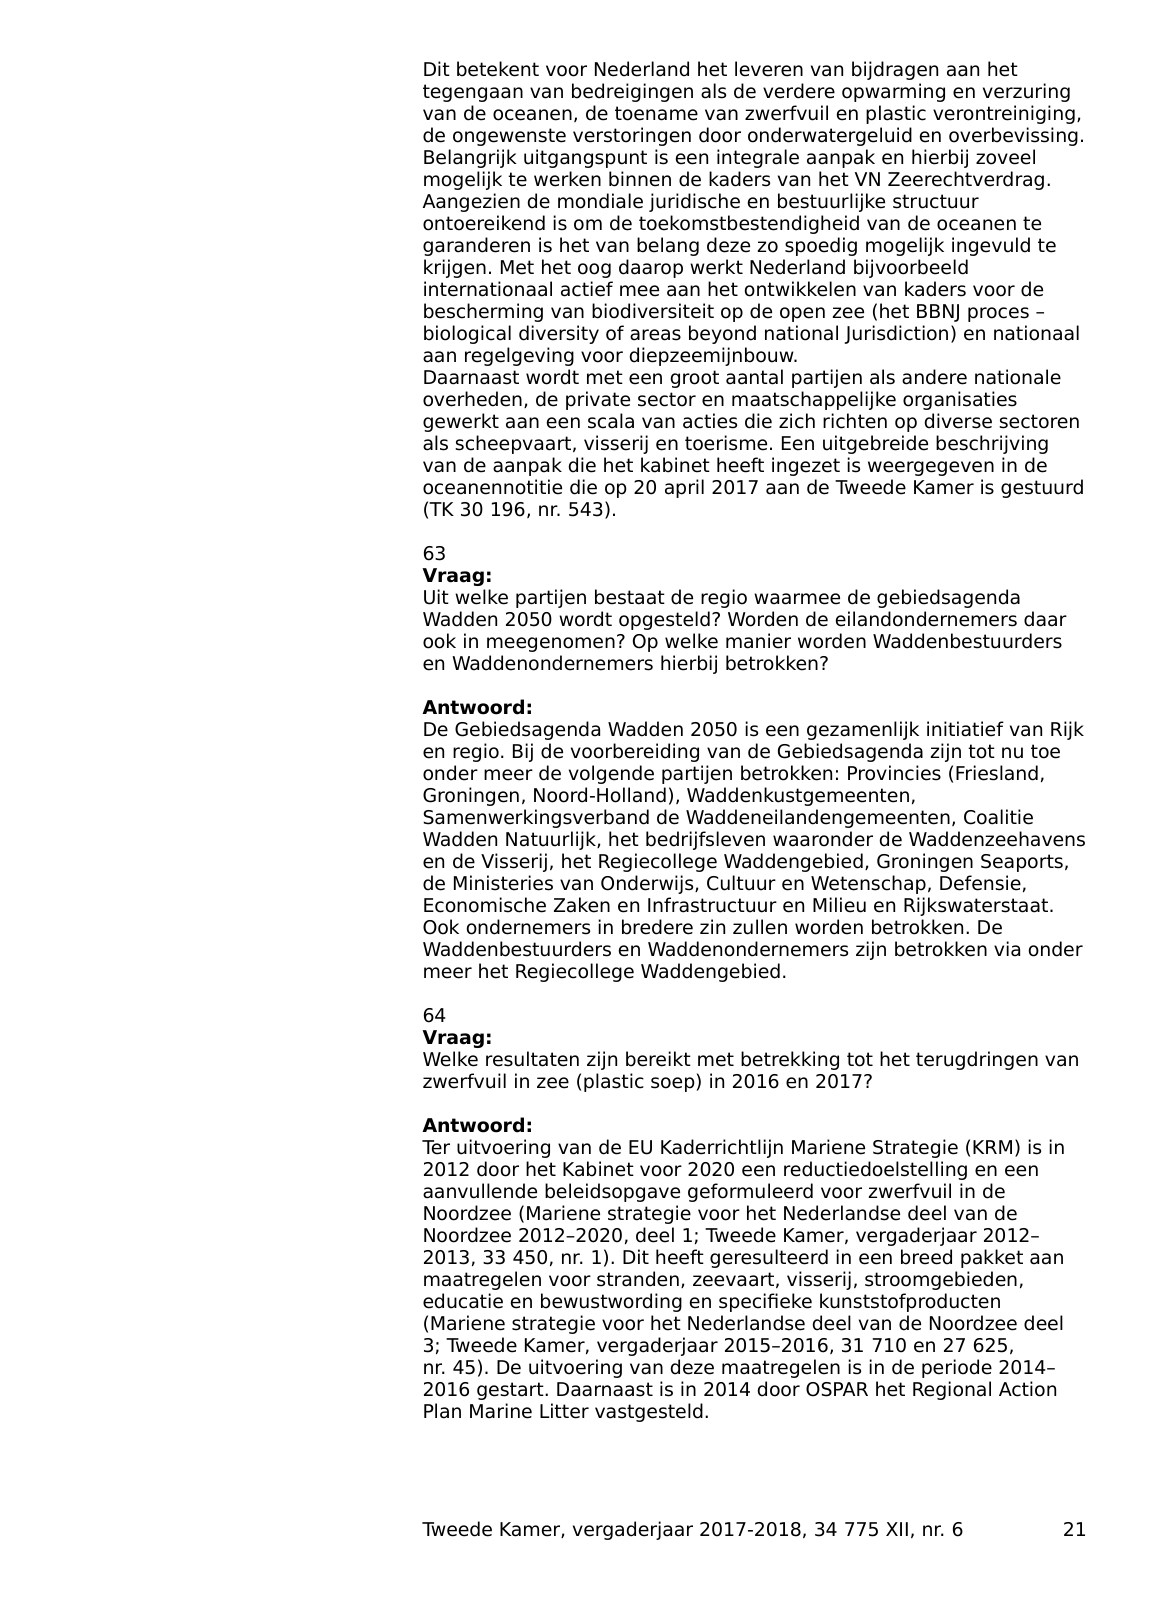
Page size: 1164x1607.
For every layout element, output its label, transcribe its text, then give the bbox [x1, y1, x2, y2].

text Dit betekent voor Nederland het leveren van bijdragen aan het tegengaan van bedreigingen als de verdere opwarming en verzuring van de oceanen, de toename van zwerfvuil en plastic verontreiniging, de ongewenste verstoringen door onderwatergeluid en overbevissing. [422, 59, 1087, 147]
text Welke resultaten zijn bereikt met betrekking tot het terugdringen van zwerfvuil in zee (plastic soep) in 2016 en 2017? [422, 1049, 1087, 1093]
text Vraag: [422, 565, 1087, 587]
text 64 [422, 1005, 1087, 1027]
text De Gebiedsagenda Wadden 2050 is een gezamenlijk initiatief van Rijk en regio. Bij de voorbereiding van de Gebiedsagenda zijn tot nu toe onder meer de volgende partijen betrokken: Provincies (Friesland, Groningen, Noord-Holland), Waddenkustgemeenten, Samenwerkingsverband de Waddeneilandengemeenten, Coalitie Wadden Natuurlijk, het bedrijfsleven waaronder de Waddenzeehavens en de Visserij, het Regiecollege Waddengebied, Groningen Seaports, de Ministeries van Onderwijs, Cultuur en Wetenschap, Defensie, Economische Zaken en Infrastructuur en Milieu en Rijkswaterstaat. Ook ondernemers in bredere zin zullen worden betrokken. De Waddenbestuurders en Waddenondernemers zijn betrokken via onder meer het Regiecollege Waddengebied. [422, 719, 1087, 983]
text Antwoord: [422, 1115, 1087, 1137]
text Vraag: [422, 1027, 1087, 1049]
text Uit welke partijen bestaat de regio waarmee de gebiedsagenda Wadden 2050 wordt opgesteld? Worden de eilandondernemers daar ook in meegenomen? Op welke manier worden Waddenbestuurders en Waddenondernemers hierbij betrokken? [422, 587, 1087, 675]
text Antwoord: [422, 697, 1087, 719]
text Daarnaast wordt met een groot aantal partijen als andere nationale overheden, de private sector en maatschappelijke organisaties gewerkt aan een scala van acties die zich richten op diverse sectoren als scheepvaart, visserij en toerisme. Een uitgebreide beschrijving van de aanpak die het kabinet heeft ingezet is weergegeven in de oceanennotitie die op 20 april 2017 aan de Tweede Kamer is gestuurd (TK 30 196, nr. 543). [422, 367, 1087, 521]
text 63 [422, 543, 1087, 565]
text Belangrijk uitgangspunt is een integrale aanpak en hierbij zoveel mogelijk te werken binnen de kaders van het VN Zeerechtverdrag. Aangezien de mondiale juridische en bestuurlijke structuur ontoereikend is om de toekomstbestendigheid van de oceanen te garanderen is het van belang deze zo spoedig mogelijk ingevuld te krijgen. Met het oog daarop werkt Nederland bijvoorbeeld internationaal actief mee aan het ontwikkelen van kaders voor de bescherming van biodiversiteit op de open zee (het BBNJ proces – biological diversity of areas beyond national Jurisdiction) en nationaal aan regelgeving voor diepzeemijnbouw. [422, 147, 1087, 367]
text Ter uitvoering van de EU Kaderrichtlijn Mariene Strategie (KRM) is in 2012 door het Kabinet voor 2020 een reductiedoelstelling en een aanvullende beleidsopgave geformuleerd voor zwerfvuil in de Noordzee (Mariene strategie voor het Nederlandse deel van de Noordzee 2012–2020, deel 1; Tweede Kamer, vergaderjaar 2012–2013, 33 450, nr. 1). Dit heeft geresulteerd in een breed pakket aan maatregelen voor stranden, zeevaart, visserij, stroomgebieden, educatie en bewustwording en specifieke kunststofproducten (Mariene strategie voor het Nederlandse deel van de Noordzee deel 3; Tweede Kamer, vergaderjaar 2015–2016, 31 710 en 27 625, nr. 45). De uitvoering van deze maatregelen is in de periode 2014–2016 gestart. Daarnaast is in 2014 door OSPAR het Regional Action Plan Marine Litter vastgesteld. [422, 1137, 1087, 1423]
